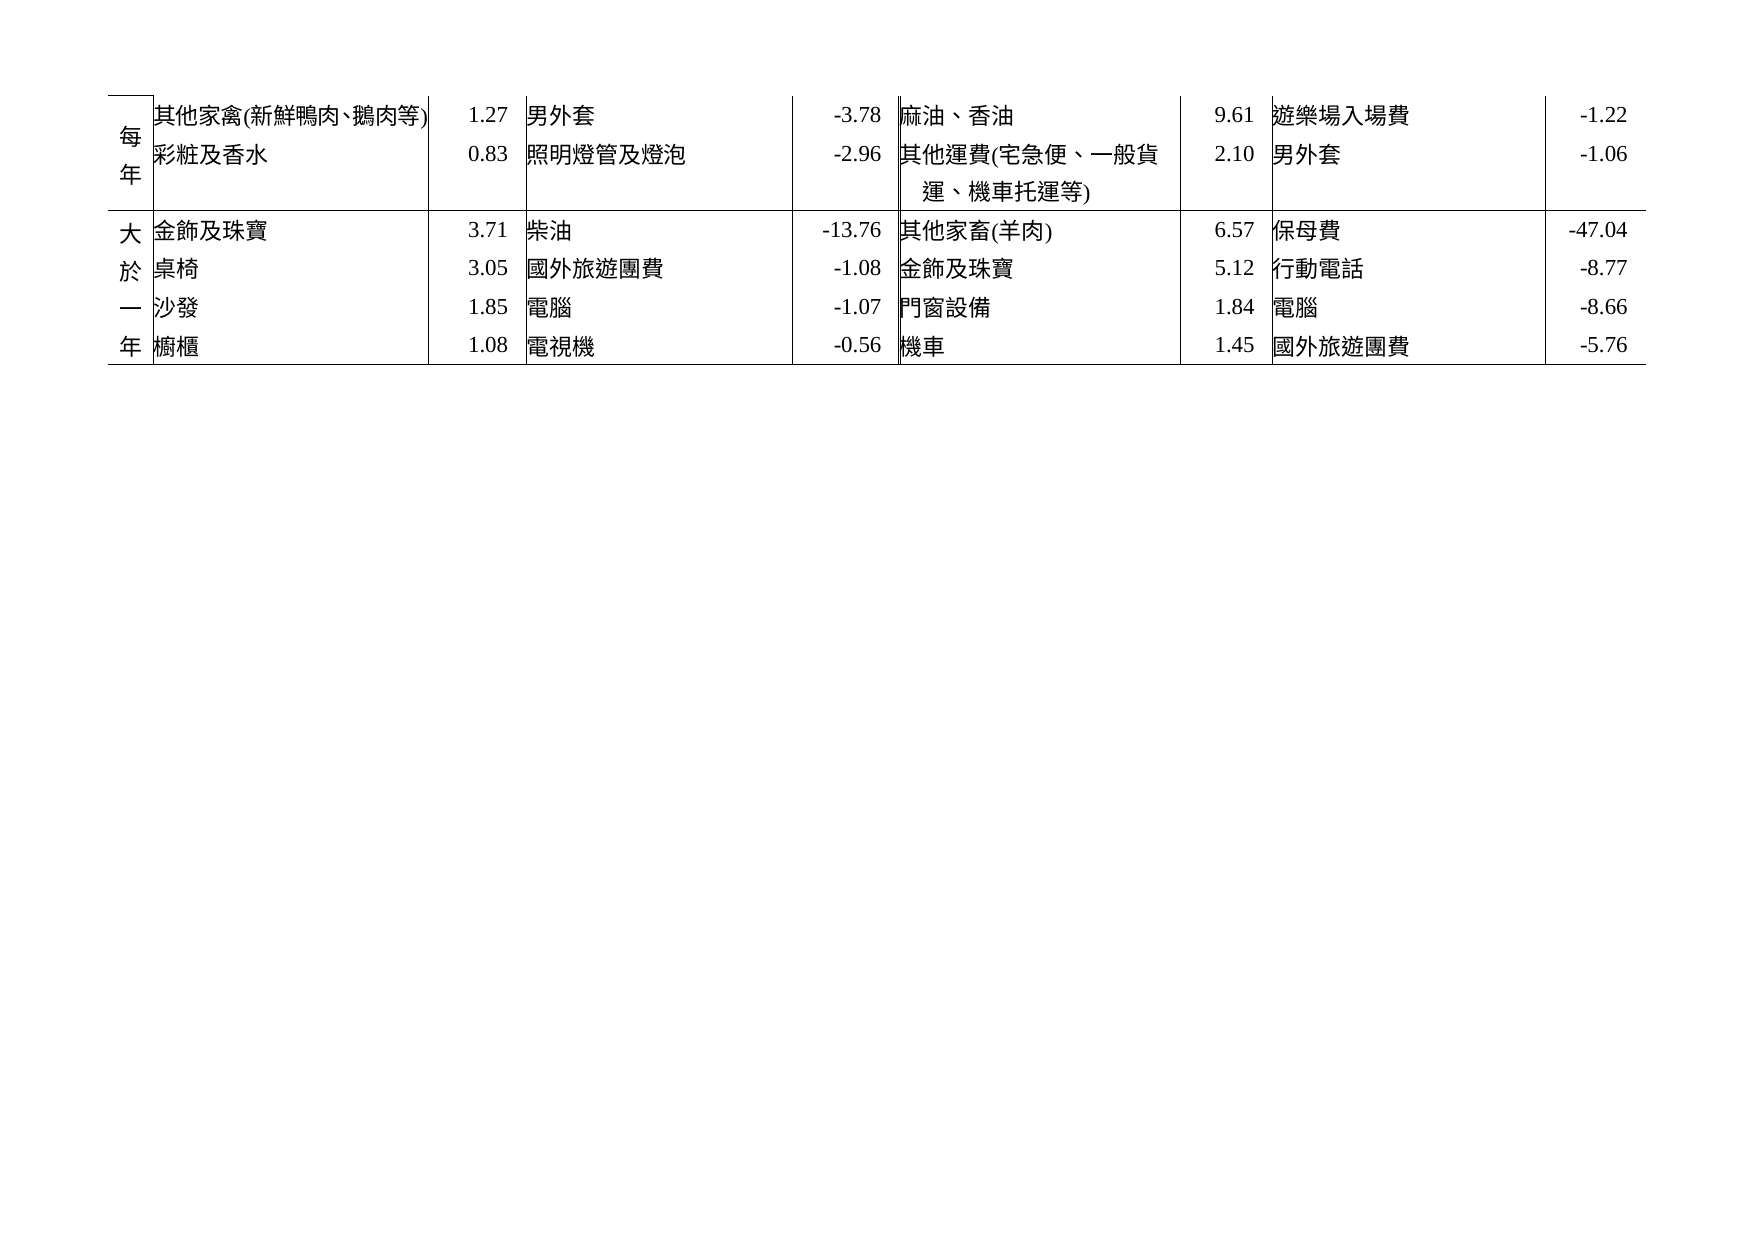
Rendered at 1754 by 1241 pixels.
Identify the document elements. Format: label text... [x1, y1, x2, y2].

table_cell -8.77 [1546, 248, 1646, 287]
table_cell 1.84 [1181, 287, 1272, 325]
table_cell 電腦 [1273, 287, 1545, 325]
table_cell -1.06 [1546, 134, 1646, 210]
table_cell 1.45 [1181, 325, 1272, 364]
table_cell 1.08 [429, 325, 526, 364]
table_cell 門窗設備 [901, 287, 1180, 325]
table_cell -1.07 [793, 287, 898, 325]
table_cell 其他家畜(羊肉) [901, 211, 1180, 248]
table_cell 1.85 [429, 287, 526, 325]
table_cell -8.66 [1546, 287, 1646, 325]
table_cell 沙發 [154, 287, 428, 325]
table_cell 金飾及珠寶 [901, 248, 1180, 287]
table_cell -0.56 [793, 325, 898, 364]
table_cell 3.71 [429, 211, 526, 248]
table_cell 麻油、香油 [899, 95, 1181, 134]
table_cell 每年 [108, 96, 153, 210]
table_cell 大於一年 [108, 211, 153, 364]
table_cell 電視機 [527, 325, 792, 364]
table_cell 5.12 [1181, 248, 1272, 287]
table_cell 金飾及珠寶 [154, 211, 428, 248]
table_cell -1.08 [793, 248, 898, 287]
table_cell 柴油 [527, 211, 792, 248]
table_cell 0.83 [429, 134, 526, 210]
table_cell 其他家禽(新鮮鴨肉、鵝肉等) [154, 95, 428, 134]
table_cell 國外旅遊團費 [527, 248, 792, 287]
table_cell 其他運費(宅急便、一般貨運、機車托運等) [901, 134, 1180, 210]
table_cell 電腦 [527, 287, 792, 325]
table_cell 男外套 [1273, 134, 1545, 210]
table_cell 櫥櫃 [154, 325, 428, 364]
table_cell 1.27 [428, 95, 526, 134]
table_cell -1.22 [1545, 95, 1646, 134]
table_cell -13.76 [793, 211, 898, 248]
table_cell 6.57 [1181, 211, 1272, 248]
table_cell 彩粧及香水 [154, 134, 428, 210]
table_cell 行動電話 [1273, 248, 1545, 287]
table_cell 男外套 [526, 95, 793, 134]
table_cell 9.61 [1181, 95, 1273, 134]
table_cell 2.10 [1181, 134, 1272, 210]
table_cell 保母費 [1273, 211, 1545, 248]
table_cell -47.04 [1546, 211, 1646, 248]
table_cell 桌椅 [154, 248, 428, 287]
table_cell -2.96 [793, 134, 898, 210]
table_cell 國外旅遊團費 [1273, 325, 1545, 364]
table_cell -5.76 [1546, 325, 1646, 364]
table_cell 3.05 [429, 248, 526, 287]
table_cell 遊樂場入場費 [1273, 95, 1545, 134]
table_cell 機車 [901, 325, 1180, 364]
table_cell 照明燈管及燈泡 [527, 134, 792, 210]
table_cell -3.78 [793, 95, 899, 134]
